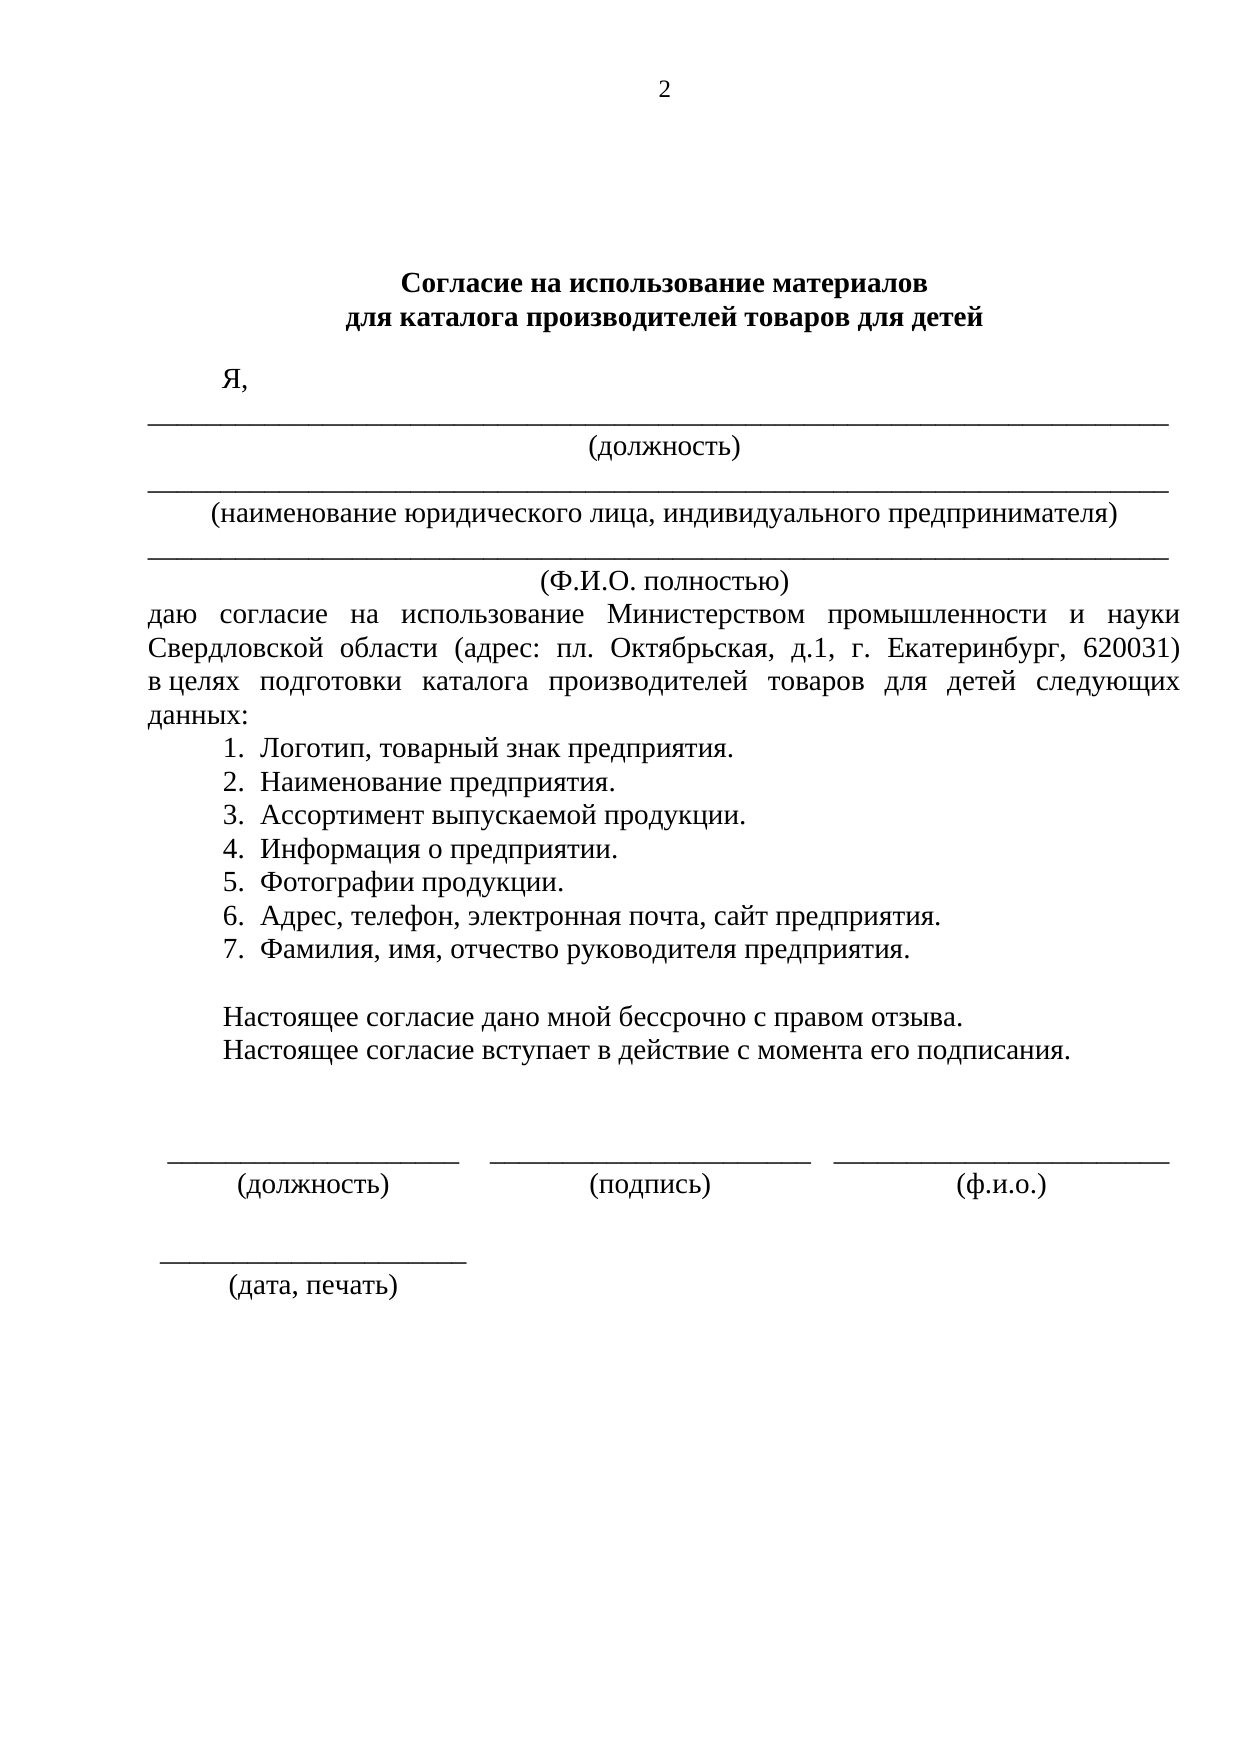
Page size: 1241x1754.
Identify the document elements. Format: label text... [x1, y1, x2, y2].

text ______________________________________________________________________ [148, 462, 1181, 496]
table_cell (ф.и.о.) [822, 1166, 1181, 1200]
list Логотип, товарный знак предприятия. [223, 730, 1181, 764]
table_header ______________________ [479, 1133, 822, 1166]
list Адрес, телефон, электронная почта, сайт предприятия. [223, 898, 1181, 932]
text Настоящее согласие вступает в действие с момента его подписания. [148, 1032, 1181, 1066]
table_cell _____________________ [148, 1200, 478, 1267]
text даю согласие на использование Министерством промышленности и науки Свердловской области (адрес: пл. Октябрьская, д.1, г. Екатеринбург, 620031) в целях подготовки каталога производителей товаров для детей следующих данных: [148, 596, 1181, 730]
table_cell [479, 1200, 822, 1267]
list Фамилия, имя, отчество руководителя предприятия. [223, 932, 1181, 965]
list Наименование предприятия. [223, 764, 1181, 797]
table_cell [822, 1267, 1181, 1301]
table_header ____________________ [148, 1133, 478, 1166]
text (Ф.И.О. полностью) [148, 563, 1181, 596]
text Настоящее согласие дано мной бессрочно с правом отзыва. [148, 999, 1181, 1032]
text (должность) [148, 428, 1181, 462]
table_cell [822, 1200, 1181, 1267]
text Я, ______________________________________________________________________ [148, 361, 1181, 428]
text Согласие на использование материалов [148, 266, 1181, 299]
text для каталога производителей товаров для детей [148, 299, 1181, 333]
table_header _______________________ [822, 1133, 1181, 1166]
table_cell (должность) [148, 1166, 478, 1200]
text ______________________________________________________________________ [148, 529, 1181, 563]
table_cell (подпись) [479, 1166, 822, 1200]
table_cell [479, 1267, 822, 1301]
text (наименование юридического лица, индивидуального предпринимателя) [148, 496, 1181, 529]
list Информация о предприятии. [223, 831, 1181, 864]
list Фотографии продукции. [223, 864, 1181, 898]
list Ассортимент выпускаемой продукции. [223, 797, 1181, 831]
table_cell (дата, печать) [148, 1267, 478, 1301]
